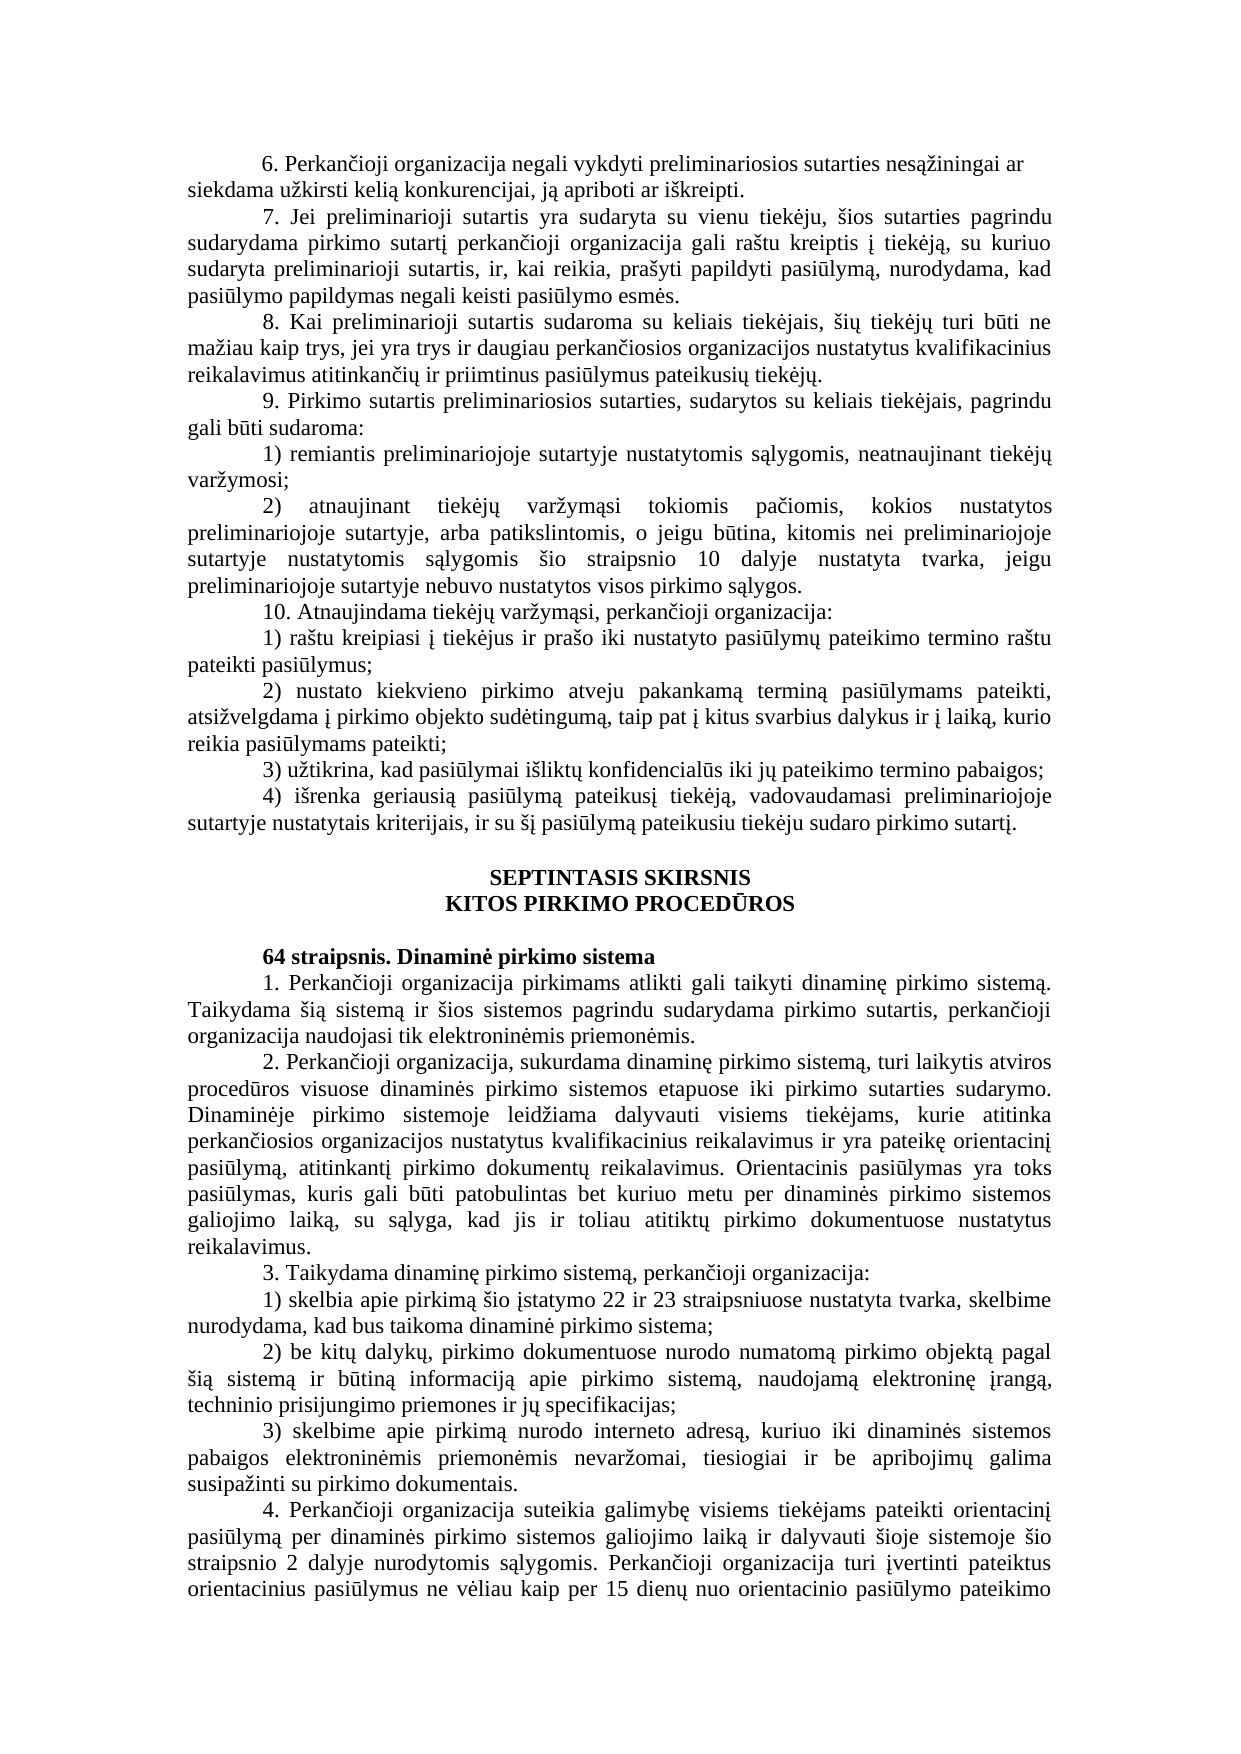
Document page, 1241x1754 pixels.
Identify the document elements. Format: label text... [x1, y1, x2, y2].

text 2) nustato kiekvieno pirkimo atveju pakankamą terminą pasiūlymams pateikti, atsižvelgdama į pirkimo objekto sudėtingumą, taip pat į kitus svarbius dalykus ir į laiką, kurio reikia pasiūlymams pateikti; [187, 677, 1053, 756]
text 1) raštu kreipiasi į tiekėjus ir prašo iki nustatyto pasiūlymų pateikimo termino raštu pateikti pasiūlymus; [187, 624, 1053, 677]
text SEPTINTASIS SKIRSNIS [187, 864, 1053, 890]
text 7. Jei preliminarioji sutartis yra sudaryta su vienu tiekėju, šios sutarties pagrindu sudarydama pirkimo sutartį perkančioji organizacija gali raštu kreiptis į tiekėją, su kuriuo sudaryta preliminarioji sutartis, ir, kai reikia, prašyti papildyti pasiūlymą, nurodydama, kad pasiūlymo papildymas negali keisti pasiūlymo esmės. [187, 203, 1053, 308]
text 3) skelbime apie pirkimą nurodo interneto adresą, kuriuo iki dinaminės sistemos pabaigos elektroninėmis priemonėmis nevaržomai, tiesiogiai ir be apribojimų galima susipažinti su pirkimo dokumentais. [187, 1417, 1053, 1496]
text 2) atnaujinant tiekėjų varžymąsi tokiomis pačiomis, kokios nustatytos preliminariojoje sutartyje, arba patikslintomis, o jeigu būtina, kitomis nei preliminariojoje sutartyje nustatytomis sąlygomis šio straipsnio 10 dalyje nustatyta tvarka, jeigu preliminariojoje sutartyje nebuvo nustatytos visos pirkimo sąlygos. [187, 493, 1053, 598]
text 1. Perkančioji organizacija pirkimams atlikti gali taikyti dinaminę pirkimo sistemą. Taikydama šią sistemą ir šios sistemos pagrindu sudarydama pirkimo sutartis, perkančioji organizacija naudojasi tik elektroninėmis priemonėmis. [187, 969, 1053, 1048]
text 9. Pirkimo sutartis preliminariosios sutarties, sudarytos su keliais tiekėjais, pagrindu gali būti sudaroma: [187, 387, 1053, 440]
text 1) remiantis preliminariojoje sutartyje nustatytomis sąlygomis, neatnaujinant tiekėjų varžymosi; [187, 440, 1053, 493]
text 10. Atnaujindama tiekėjų varžymąsi, perkančioji organizacija: [187, 598, 1053, 624]
text 3. Taikydama dinaminę pirkimo sistemą, perkančioji organizacija: [187, 1259, 1053, 1286]
text 1) skelbia apie pirkimą šio įstatymo 22 ir 23 straipsniuose nustatyta tvarka, skelbime nurodydama, kad bus taikoma dinaminė pirkimo sistema; [187, 1286, 1053, 1338]
text 64 straipsnis. Dinaminė pirkimo sistema [187, 943, 1053, 969]
text 4. Perkančioji organizacija suteikia galimybę visiems tiekėjams pateikti orientacinį pasiūlymą per dinaminės pirkimo sistemos galiojimo laiką ir dalyvauti šioje sistemoje šio straipsnio 2 dalyje nurodytomis sąlygomis. Perkančioji organizacija turi įvertinti pateiktus orientacinius pasiūlymus ne vėliau kaip per 15 dienų nuo orientacinio pasiūlymo pateikimo [187, 1496, 1053, 1602]
text 3) užtikrina, kad pasiūlymai išliktų konfidencialūs iki jų pateikimo termino pabaigos; [187, 756, 1053, 782]
text 2. Perkančioji organizacija, sukurdama dinaminę pirkimo sistemą, turi laikytis atviros procedūros visuose dinaminės pirkimo sistemos etapuose iki pirkimo sutarties sudarymo. Dinaminėje pirkimo sistemoje leidžiama dalyvauti visiems tiekėjams, kurie atitinka perkančiosios organizacijos nustatytus kvalifikacinius reikalavimus ir yra pateikę orientacinį pasiūlymą, atitinkantį pirkimo dokumentų reikalavimus. Orientacinis pasiūlymas yra toks pasiūlymas, kuris gali būti patobulintas bet kuriuo metu per dinaminės pirkimo sistemos galiojimo laiką, su sąlyga, kad jis ir toliau atitiktų pirkimo dokumentuose nustatytus reikalavimus. [187, 1048, 1053, 1259]
text 4) išrenka geriausią pasiūlymą pateikusį tiekėją, vadovaudamasi preliminariojoje sutartyje nustatytais kriterijais, ir su šį pasiūlymą pateikusiu tiekėju sudaro pirkimo sutartį. [187, 782, 1053, 835]
text 8. Kai preliminarioji sutartis sudaroma su keliais tiekėjais, šių tiekėjų turi būti ne mažiau kaip trys, jei yra trys ir daugiau perkančiosios organizacijos nustatytus kvalifikacinius reikalavimus atitinkančių ir priimtinus pasiūlymus pateikusių tiekėjų. [187, 308, 1053, 387]
text 2) be kitų dalykų, pirkimo dokumentuose nurodo numatomą pirkimo objektą pagal šią sistemą ir būtiną informaciją apie pirkimo sistemą, naudojamą elektroninę įrangą, techninio prisijungimo priemones ir jų specifikacijas; [187, 1338, 1053, 1417]
text KITOS PIRKIMO PROCEDŪROS [187, 890, 1053, 917]
text 6. Perkančioji organizacija negali vykdyti preliminariosios sutarties nesąžiningai ar siekdama užkirsti kelią konkurencijai, ją apriboti ar iškreipti. [187, 150, 1053, 203]
